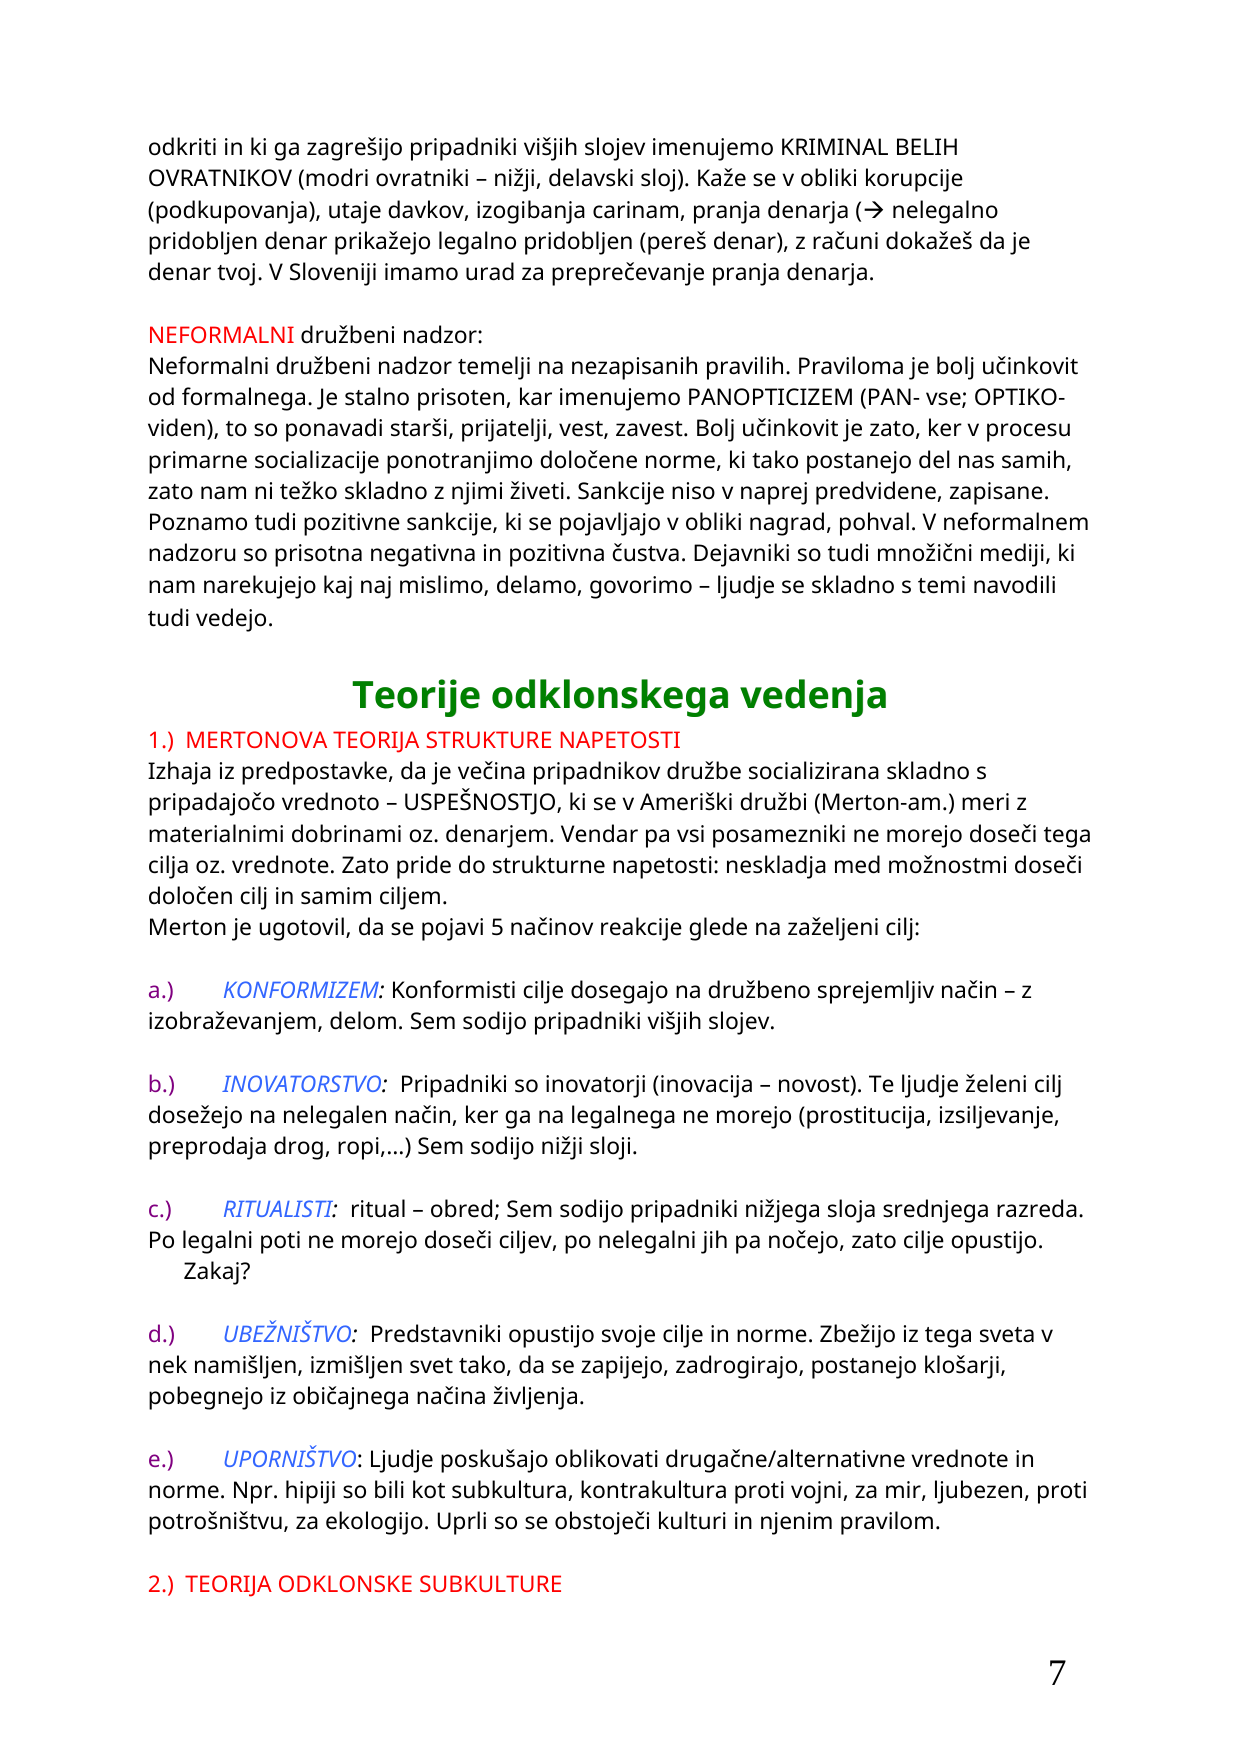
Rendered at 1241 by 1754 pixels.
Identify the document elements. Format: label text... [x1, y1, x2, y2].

text Izhaja iz predpostavke, da je večina pripadnikov družbe socializirana skladno s pripadajočo vrednoto – USPEŠNOSTJO, ki se v Ameriški družbi (Merton-am.) meri z materialnimi dobrinami oz. denarjem. Vendar pa vsi posamezniki ne morejo doseči tega cilja oz. vrednote. Zato pride do strukturne napetosti: neskladja med možnostmi doseči določen cilj in samim ciljem. [148, 755, 1093, 911]
subtitle Teorije odklonskega vedenja [148, 668, 1093, 719]
text NEFORMALNI družbeni nadzor: [148, 318, 1093, 350]
text Merton je ugotovil, da se pojavi 5 načinov reakcije glede na zaželjeni cilj: [148, 911, 1093, 942]
text Neformalni družbeni nadzor temelji na nezapisanih pravilih. Praviloma je bolj učinkovit od formalnega. Je stalno prisoten, kar imenujemo PANOPTICIZEM (PAN- vse; OPTIKO- viden), to so ponavadi starši, prijatelji, vest, zavest. Bolj učinkovit je zato, ker v procesu primarne socializacije ponotranjimo določene norme, ki tako postanejo del nas samih, zato nam ni težko skladno z njimi živeti. Sankcije niso v naprej predvidene, zapisane. Poznamo tudi pozitivne sankcije, ki se pojavljajo v obliki nagrad, pohval. V neformalnem nadzoru so prisotna negativna in pozitivna čustva. Dejavniki so tudi množični mediji, ki nam narekujejo kaj naj mislimo, delamo, govorimo – ljudje se skladno s temi navodili tudi vedejo. [148, 350, 1093, 634]
list UPORNIŠTVO: Ljudje poskušajo oblikovati drugačne/alternativne vrednote in norme. Npr. hipiji so bili kot subkultura, kontrakultura proti vojni, za mir, ljubezen, proti potrošništvu, za ekologijo. Uprli so se obstoječi kulturi in njenim pravilom. [148, 1442, 1093, 1536]
list RITUALISTI: ritual – obred; Sem sodijo pripadniki nižjega sloja srednjega razreda. Po legalni poti ne morejo doseči ciljev, po nelegalni jih pa nočejo, zato cilje opustijo. [148, 1192, 1093, 1255]
list KONFORMIZEM: Konformisti cilje dosegajo na družbeno sprejemljiv način – z izobraževanjem, delom. Sem sodijo pripadniki višjih slojev. [148, 974, 1093, 1036]
list MERTONOVA TEORIJA STRUKTURE NAPETOSTI [148, 724, 1093, 755]
list TEORIJA ODKLONSKE SUBKULTURE [148, 1567, 1093, 1599]
list INOVATORSTVO: Pripadniki so inovatorji (inovacija – novost). Te ljudje želeni cilj dosežejo na nelegalen način, ker ga na legalnega ne morejo (prostitucija, izsiljevanje, preprodaja drog, ropi,…) Sem sodijo nižji sloji. [148, 1067, 1093, 1161]
text Zakaj? [148, 1255, 1093, 1286]
list UBEŽNIŠTVO: Predstavniki opustijo svoje cilje in norme. Zbežijo iz tega sveta v nek namišljen, izmišljen svet tako, da se zapijejo, zadrogirajo, postanejo klošarji, pobegnejo iz običajnega načina življenja. [148, 1317, 1093, 1411]
text odkriti in ki ga zagrešijo pripadniki višjih slojev imenujemo KRIMINAL BELIH OVRATNIKOV (modri ovratniki – nižji, delavski sloj). Kaže se v obliki korupcije (podkupovanja), utaje davkov, izogibanja carinam, pranja denarja ( nelegalno pridobljen denar prikažejo legalno pridobljen (pereš denar), z računi dokažeš da je denar tvoj. V Sloveniji imamo urad za preprečevanje pranja denarja. [148, 131, 1093, 287]
